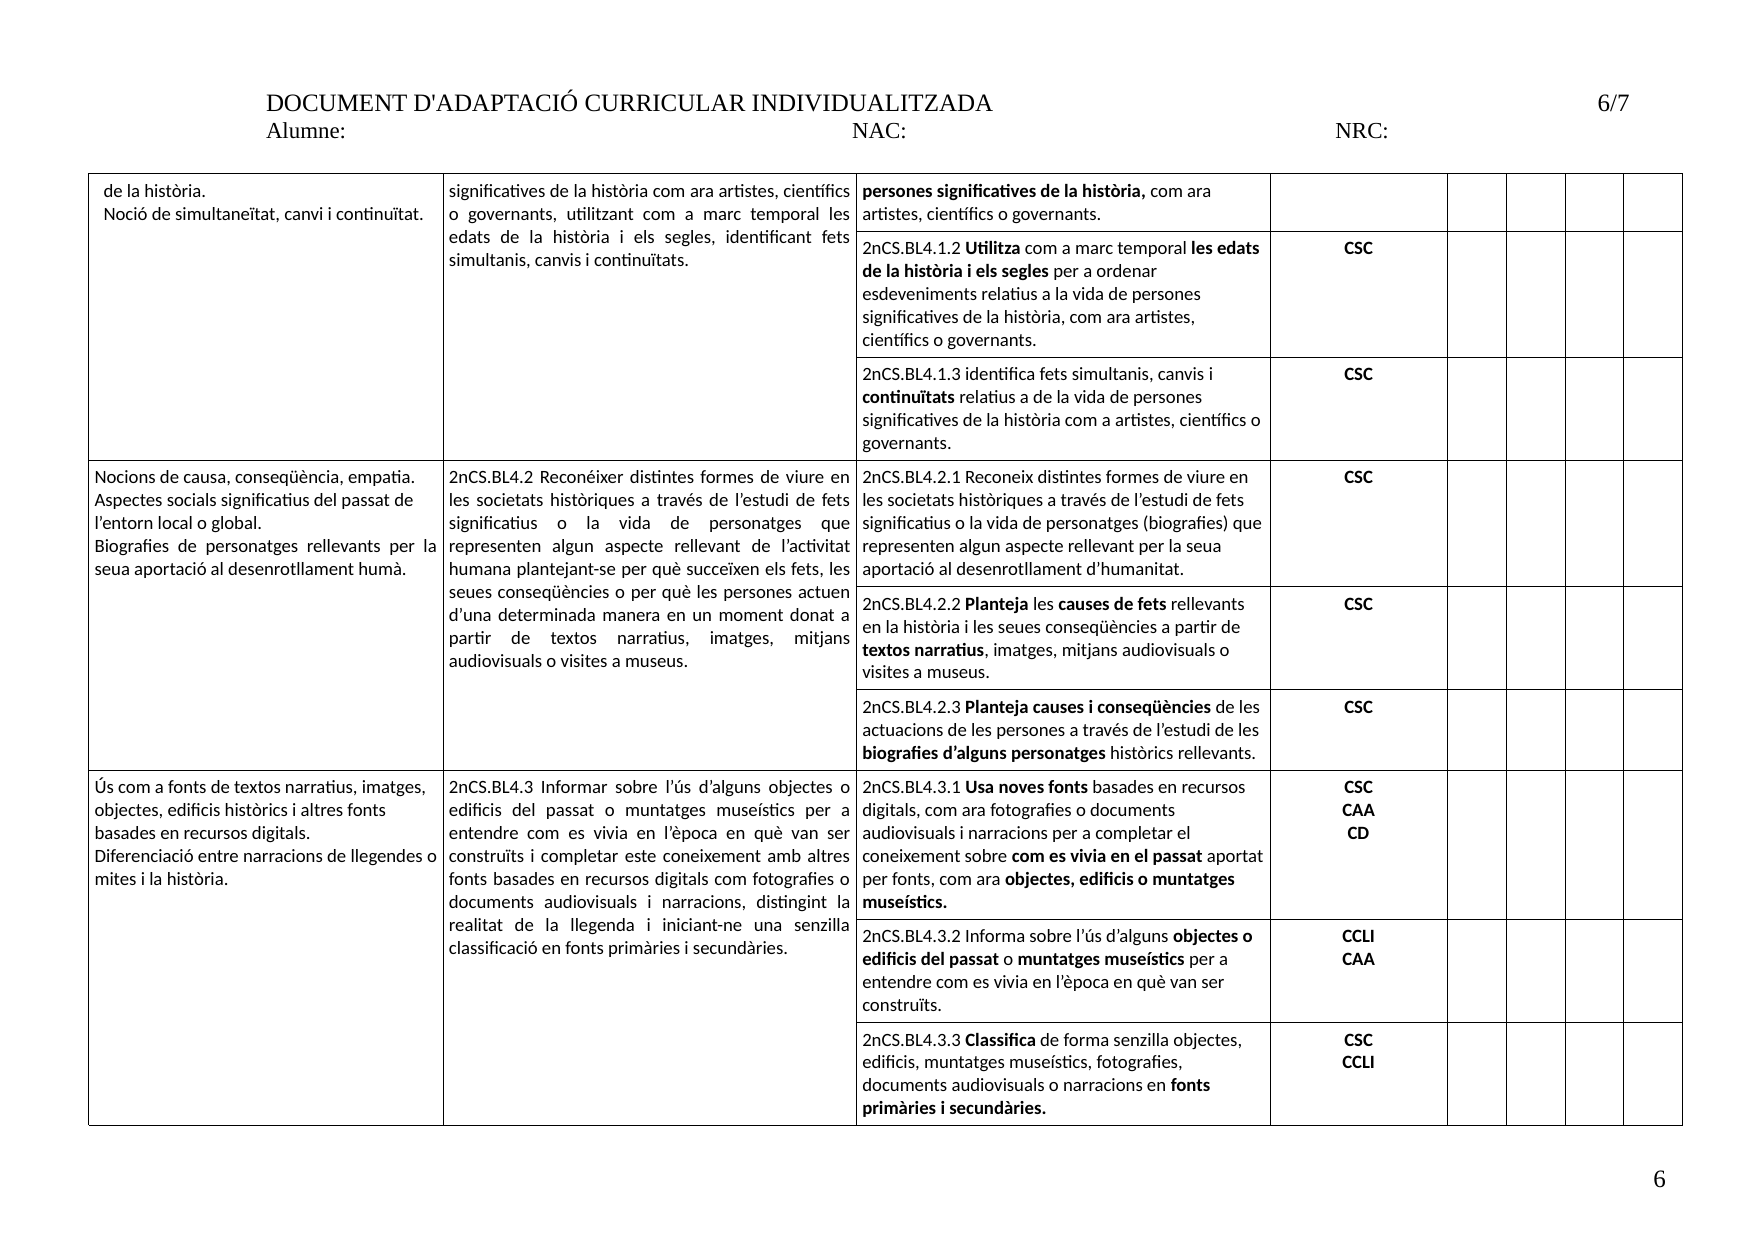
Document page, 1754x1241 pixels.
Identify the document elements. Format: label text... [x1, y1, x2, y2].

table_cell [1566, 587, 1623, 689]
table_cell CSC [1271, 358, 1447, 460]
table_cell [1624, 174, 1682, 231]
table_cell [1448, 920, 1506, 1022]
table_cell [1566, 1023, 1623, 1125]
table_cell CSC CCLI [1271, 1023, 1447, 1125]
table_cell [1507, 690, 1565, 769]
table_cell [1566, 771, 1623, 919]
table_cell [1448, 771, 1506, 919]
table_cell [1624, 920, 1682, 1022]
table_cell [1507, 587, 1565, 689]
table_cell [1566, 690, 1623, 769]
table_cell [1566, 920, 1623, 1022]
table_cell [1507, 771, 1565, 919]
table_cell [1448, 461, 1506, 586]
table_cell [1624, 690, 1682, 769]
table_cell CCLI CAA [1271, 920, 1447, 1022]
table_cell [1566, 461, 1623, 586]
table_cell 2nCS.BL4.3.1 Usa noves fonts basades en recursos digitals, com ara fotografies o documents audiovisuals i narracions per a completar el coneixement sobre com es vivia en el passat aportat per fonts, com ara objectes, edificis o muntatges museístics. [857, 771, 1270, 919]
table_cell [1507, 358, 1565, 460]
table_cell [1624, 358, 1682, 460]
table_cell CSC CAA CD [1271, 771, 1447, 919]
table_cell 2nCS.BL4.2.1 Reconeix distintes formes de viure en les societats històriques a través de l’estudi de fets significatius o la vida de personatges (biografies) que representen algun aspecte rellevant per la seua aportació al desenrotllament d’humanitat. [857, 461, 1270, 586]
table_cell CSC [1271, 461, 1447, 586]
table_cell [1507, 920, 1565, 1022]
table_cell 2nCS.BL4.1.2 Utilitza com a marc temporal les edats de la història i els segles per a ordenar esdeveniments relatius a la vida de persones significatives de la història, com ara artistes, científics o governants. [857, 232, 1270, 357]
table_cell [1624, 461, 1682, 586]
table_cell [1566, 174, 1623, 231]
table_cell [1624, 1023, 1682, 1125]
table_cell de la història. Noció de simultaneïtat, canvi i continuïtat. [89, 174, 443, 460]
table_cell Ús com a fonts de textos narratius, imatges, objectes, edificis històrics i altres fonts basades en recursos digitals. Diferenciació entre narracions de llegendes o mites i la història. [89, 771, 443, 1125]
table_cell [1624, 232, 1682, 357]
table_cell CSC [1271, 587, 1447, 689]
table_cell 2nCS.BL4.2.3 Planteja causes i conseqüències de les actuacions de les persones a través de l’estudi de les biografies d’alguns personatges històrics rellevants. [857, 690, 1270, 769]
table_cell [1448, 232, 1506, 357]
table_cell CSC [1271, 232, 1447, 357]
table_cell [1566, 232, 1623, 357]
table_cell Nocions de causa, conseqüència, empatia. Aspectes socials significatius del passat de l’entorn local o global. Biografies de personatges rellevants per la seua aportació al desenrotllament humà. [89, 461, 443, 769]
table_cell [1624, 587, 1682, 689]
table_cell 2nCS.BL4.3.2 Informa sobre l’ús d’alguns objectes o edificis del passat o muntatges museístics per a entendre com es vivia en l’època en què van ser construïts. [857, 920, 1270, 1022]
table_cell [1507, 232, 1565, 357]
table_cell 2nCS.BL4.3.3 Classifica de forma senzilla objectes, edificis, muntatges museístics, fotografies, documents audiovisuals o narracions en fonts primàries i secundàries. [857, 1023, 1270, 1125]
table_cell 2nCS.BL4.3 Informar sobre l’ús d’alguns objectes o edificis del passat o muntatges museístics per a entendre com es vivia en l’època en què van ser construïts i completar este coneixement amb altres fonts basades en recursos digitals com fotografies o documents audiovisuals i narracions, distingint la realitat de la llegenda i iniciant-ne una senzilla classificació en fonts primàries i secundàries. [444, 771, 856, 1125]
table_cell CSC [1271, 690, 1447, 769]
table_cell [1448, 1023, 1506, 1125]
table_cell 2nCS.BL4.2.2 Planteja les causes de fets rellevants en la història i les seues conseqüències a partir de textos narratius, imatges, mitjans audiovisuals o visites a museus. [857, 587, 1270, 689]
table_cell persones significatives de la història, com ara artistes, científics o governants. [857, 174, 1270, 231]
table_cell significatives de la història com ara artistes, científics o governants, utilitzant com a marc temporal les edats de la història i els segles, identificant fets simultanis, canvis i continuïtats. [444, 174, 856, 460]
table_cell [1566, 358, 1623, 460]
table_cell [1448, 587, 1506, 689]
table_cell [1448, 174, 1506, 231]
table_cell 2nCS.BL4.1.3 identifica fets simultanis, canvis i continuïtats relatius a de la vida de persones significatives de la història com a artistes, científics o governants. [857, 358, 1270, 460]
table_cell 2nCS.BL4.2 Reconéixer distintes formes de viure en les societats històriques a través de l’estudi de fets significatius o la vida de personatges que representen algun aspecte rellevant de l’activitat humana plantejant-se per què succeïxen els fets, les seues conseqüències o per què les persones actuen d’una determinada manera en un moment donat a partir de textos narratius, imatges, mitjans audiovisuals o visites a museus. [444, 461, 856, 769]
table_cell [1448, 690, 1506, 769]
table_cell [1624, 771, 1682, 919]
table_cell [1271, 174, 1447, 231]
table_cell [1448, 358, 1506, 460]
table_cell [1507, 1023, 1565, 1125]
table_cell [1507, 174, 1565, 231]
table_cell [1507, 461, 1565, 586]
